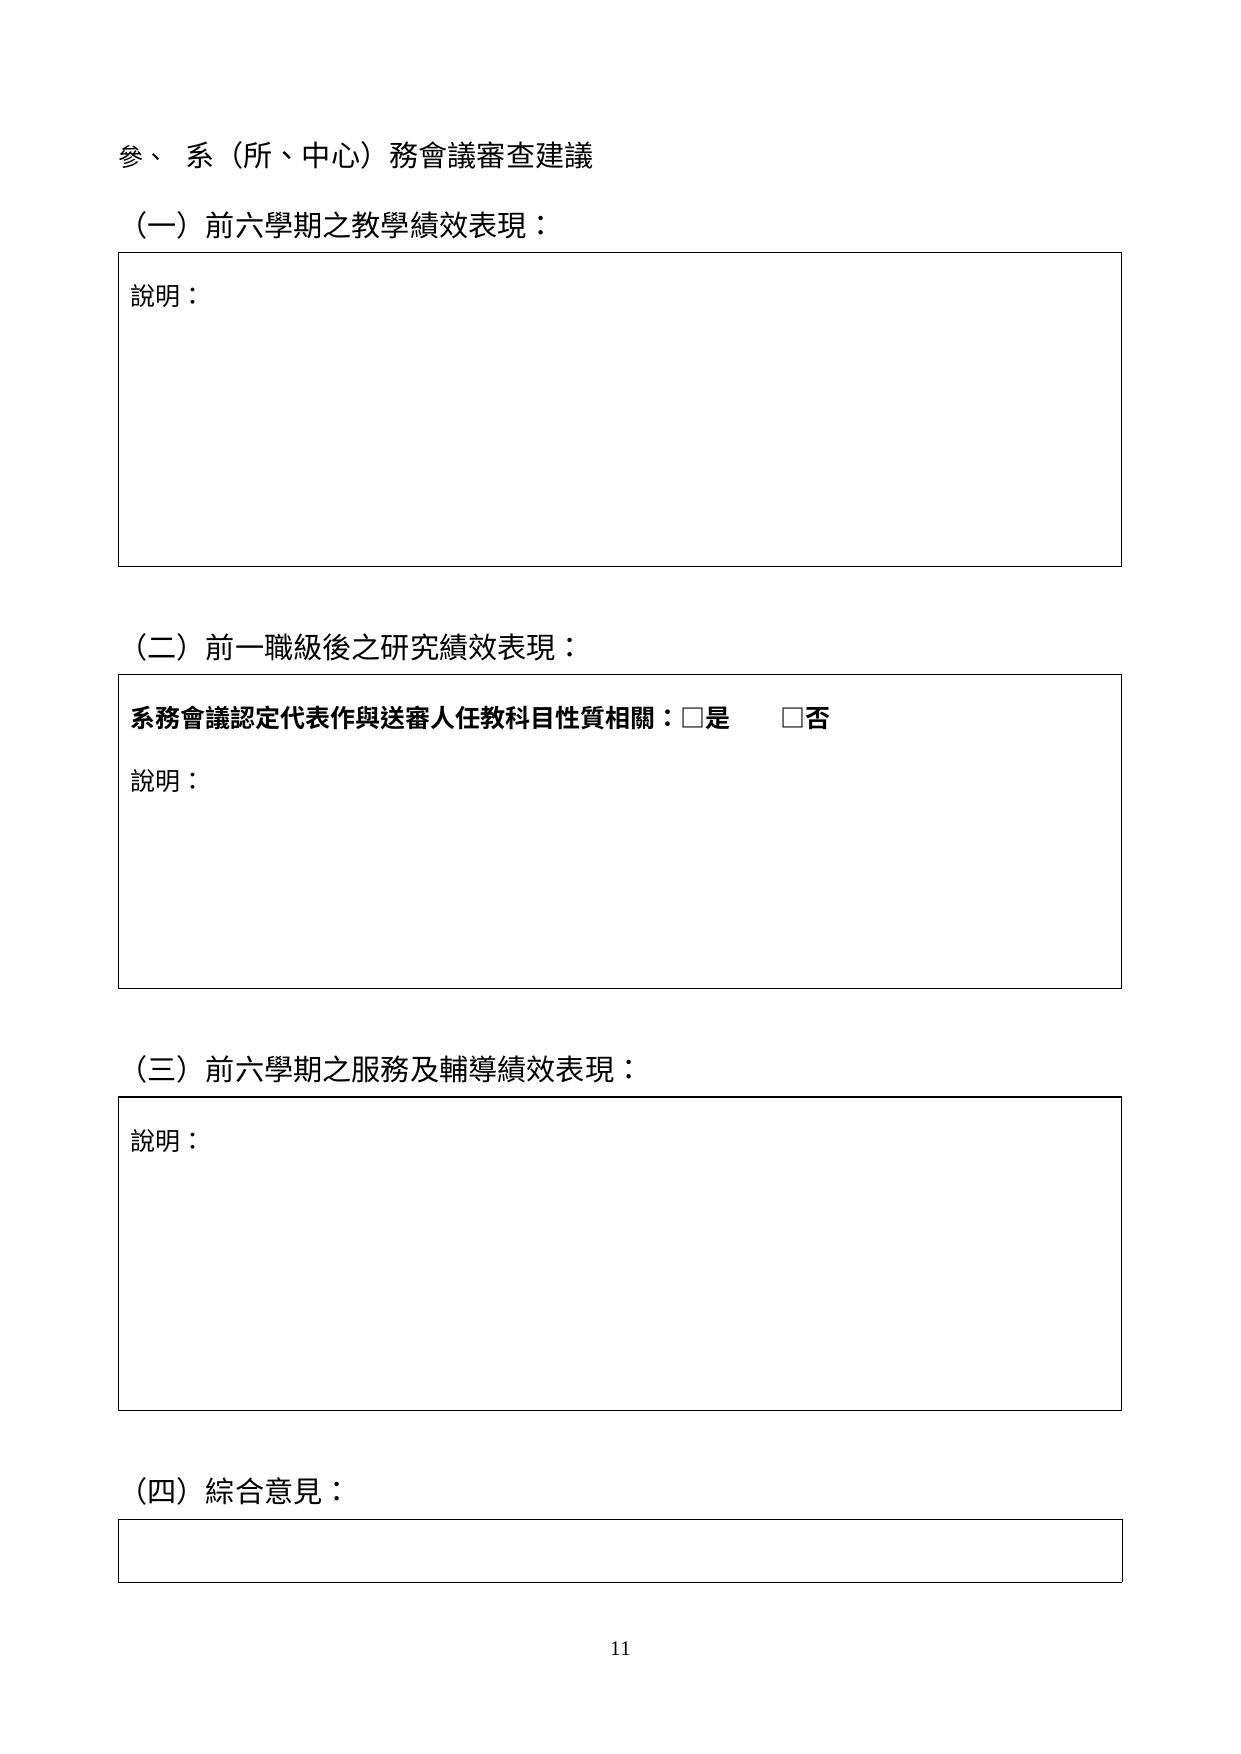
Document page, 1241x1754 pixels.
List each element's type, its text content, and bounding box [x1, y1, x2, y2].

table_header [119, 1520, 1122, 1581]
list 系（所、中心）務會議審查建議 [118, 112, 1122, 175]
table_header 說明： [119, 1098, 1121, 1410]
text （二）前一職級後之研究績效表現： [118, 604, 1122, 667]
text （一）前六學期之教學績效表現： [118, 182, 1122, 245]
table_header 說明： [119, 253, 1121, 566]
table_header 系務會議認定代表作與送審人任教科目性質相關：□是 □否 說明： [119, 675, 1121, 988]
text （四）綜合意見： [118, 1448, 1122, 1511]
text （三）前六學期之服務及輔導績效表現： [118, 1026, 1122, 1089]
